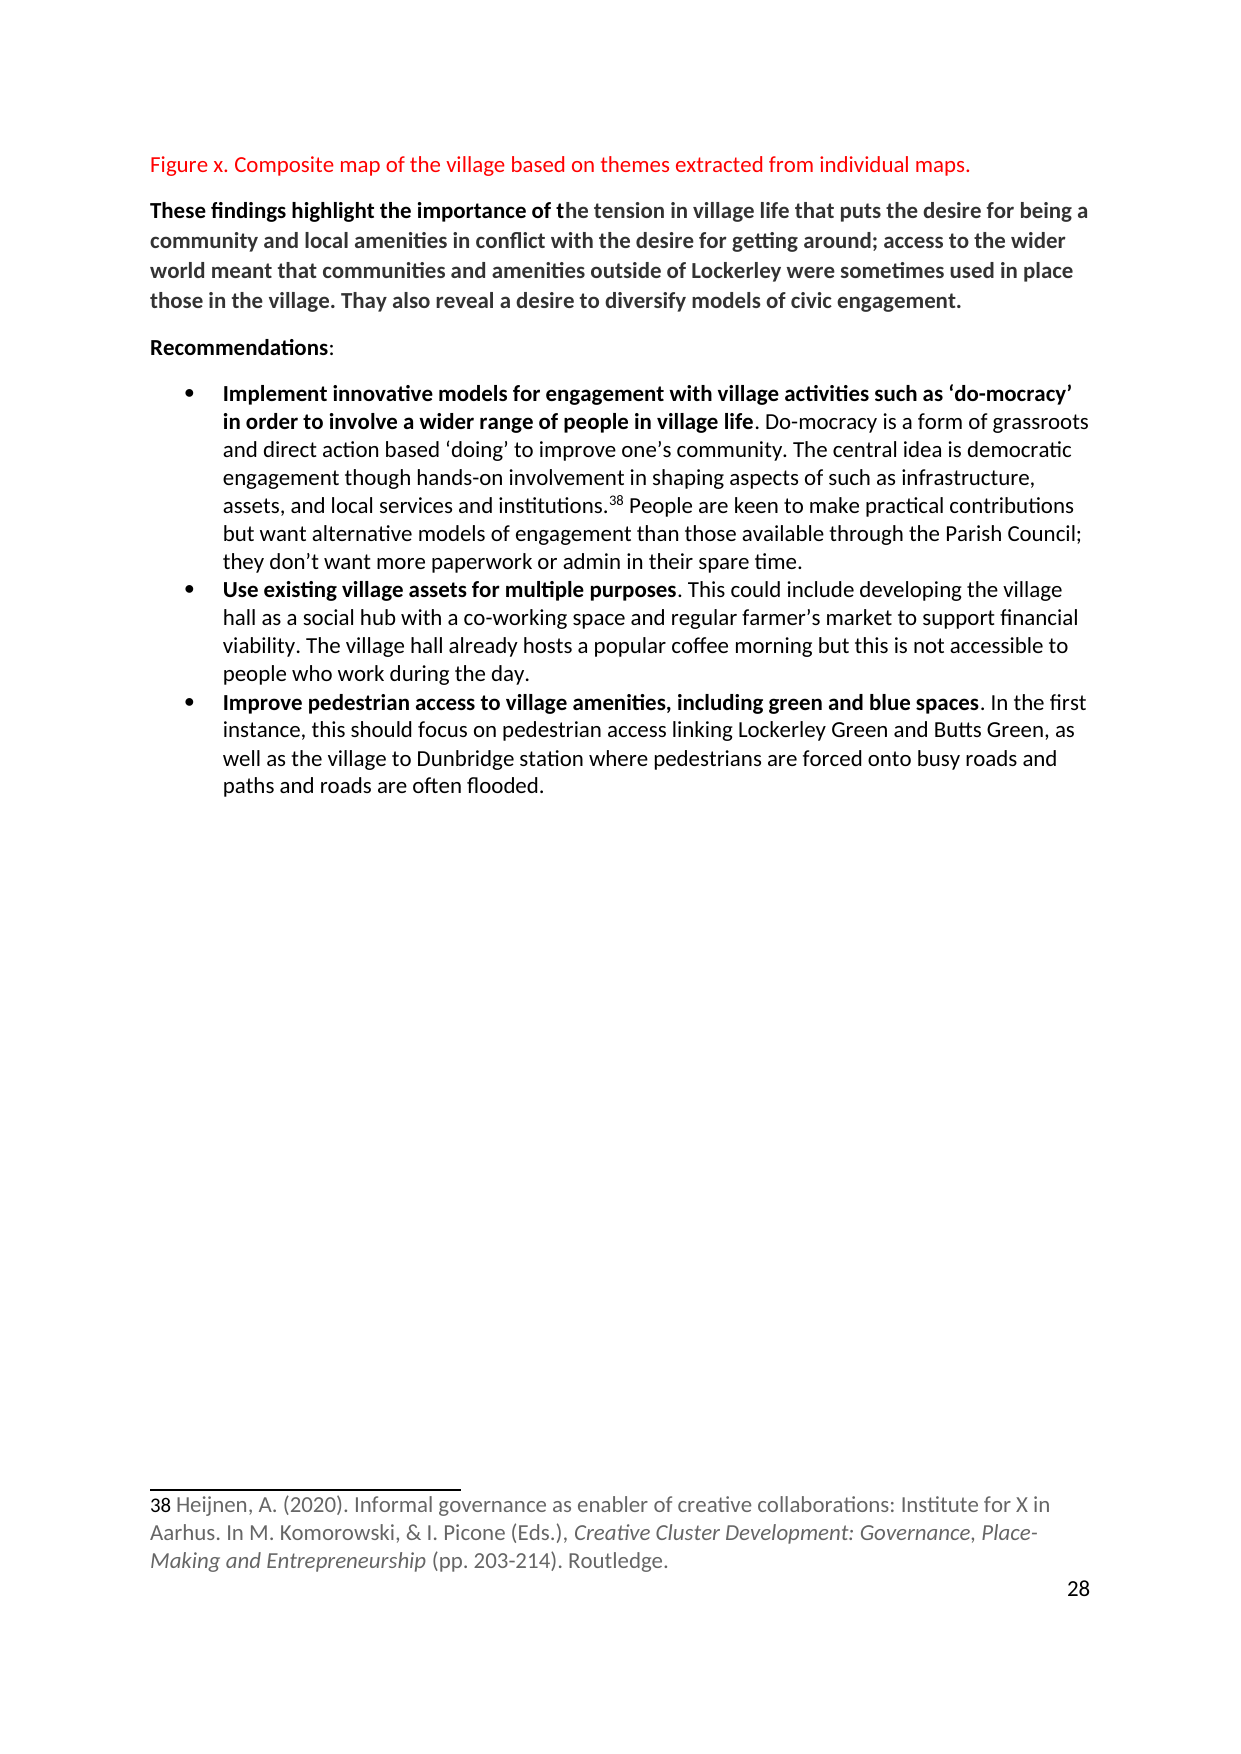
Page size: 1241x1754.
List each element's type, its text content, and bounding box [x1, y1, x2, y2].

list Heijnen, A. (2020). Informal governance as enabler of creative collaborations: Institute for X in Aarhus. In M. Komorowski, & I. Picone (Eds.), Creative Cluster Development: Governance, Place-Making and Entrepreneurship (pp. 203-214). Routledge. [150, 1490, 1090, 1574]
list Use existing village assets for multiple purposes. This could include developing the village hall as a social hub with a co-working space and regular farmer’s market to support financial viability. The village hall already hosts a popular coffee morning but this is not accessible to people who work during the day. [185, 576, 1090, 688]
text These findings highlight the importance of the tension in village life that puts the desire for being a community and local amenities in conflict with the desire for getting around; access to the wider world meant that communities and amenities outside of Lockerley were sometimes used in place those in the village. Thay also reveal a desire to diversify models of civic engagement. [150, 197, 1090, 314]
text Recommendations: [150, 333, 1090, 361]
text Figure x. Composite map of the village based on themes extracted from individual maps. [150, 150, 1090, 178]
list Implement innovative models for engagement with village activities such as ‘do-mocracy’ in order to involve a wider range of people in village life. Do-mocracy is a form of grassroots and direct action based ‘doing’ to improve one’s community. The central idea is democratic engagement though hands-on involvement in shaping aspects of such as infrastructure, assets, and local services and institutions. People are keen to make practical contributions but want alternative models of engagement than those available through the Parish Council; they don’t want more paperwork or admin in their spare time. [185, 379, 1090, 576]
list Improve pedestrian access to village amenities, including green and blue spaces. In the first instance, this should focus on pedestrian access linking Lockerley Green and Butts Green, as well as the village to Dunbridge station where pedestrians are forced onto busy roads and paths and roads are often flooded. [185, 688, 1090, 800]
